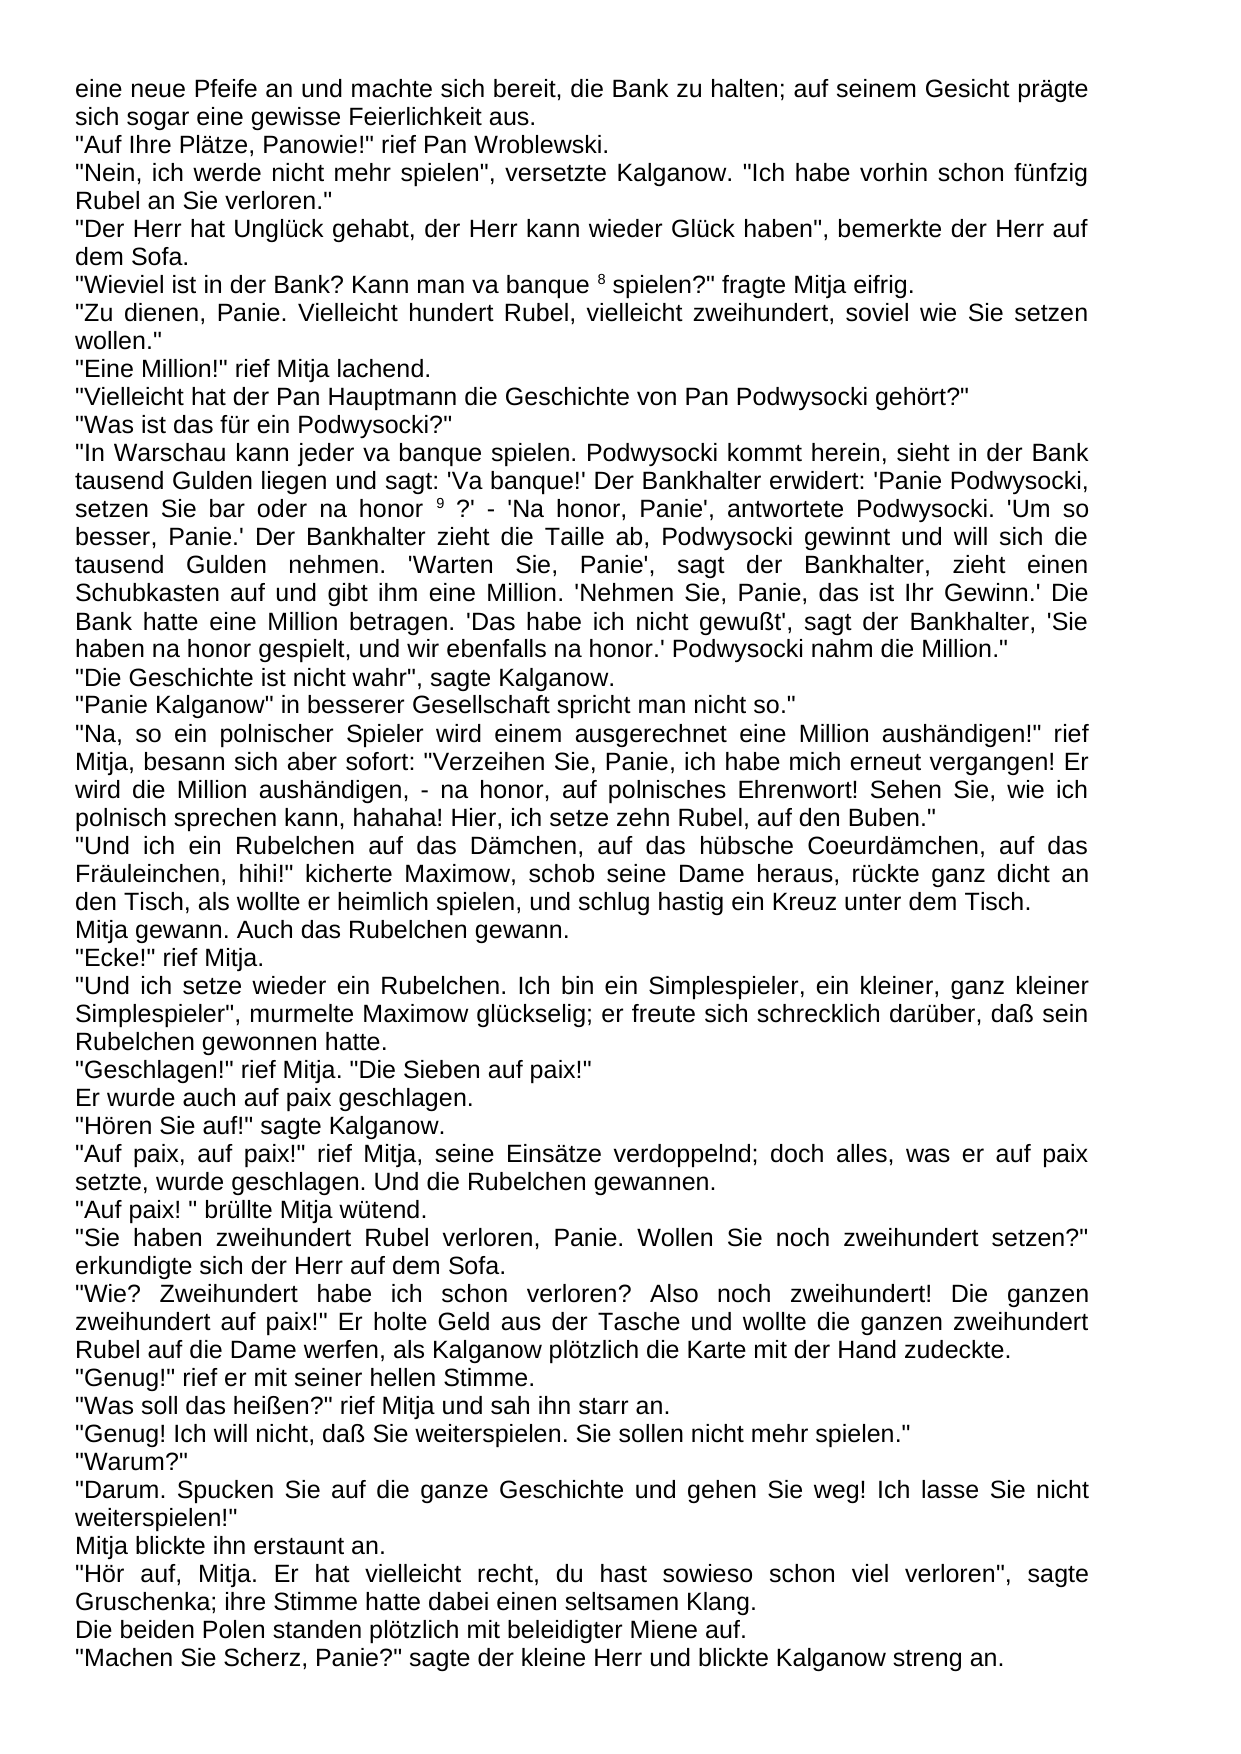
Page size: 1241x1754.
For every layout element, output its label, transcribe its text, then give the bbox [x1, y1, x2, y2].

text "Auf Ihre Plätze, Panowie!" rief Pan Wroblewski. [75, 131, 1091, 159]
text "Was soll das heißen?" rief Mitja und sah ihn starr an. [75, 1392, 1091, 1420]
text "Warum?" [75, 1448, 1091, 1476]
text Mitja blickte ihn erstaunt an. [75, 1532, 1091, 1560]
text "Machen Sie Scherz, Panie?" sagte der kleine Herr und blickte Kalganow streng an. [75, 1644, 1091, 1672]
text "Na, so ein polnischer Spieler wird einem ausgerechnet eine Million aushändigen!" rief Mitja, besann sich aber sofort: "Verzeihen Sie, Panie, ich habe mich erneut vergangen! Er wird die Million aushändigen, - na honor, auf polnisches Ehrenwort! Sehen Sie, wie ich polnisch sprechen kann, hahaha! Hier, ich setze zehn Rubel, auf den Buben." [75, 719, 1091, 832]
text "Auf paix, auf paix!" rief Mitja, seine Einsätze verdoppelnd; doch alles, was er auf paix setzte, wurde geschlagen. Und die Rubelchen gewannen. [75, 1140, 1091, 1196]
text "Hör auf, Mitja. Er hat vielleicht recht, du hast sowieso schon viel verloren", sagte Gruschenka; ihre Stimme hatte dabei einen seltsamen Klang. [75, 1560, 1091, 1616]
text "Ecke!" rief Mitja. [75, 944, 1091, 972]
text "Nein, ich werde nicht mehr spielen", versetzte Kalganow. "Ich habe vorhin schon fünfzig Rubel an Sie verloren." [75, 159, 1091, 215]
text "Genug!" rief er mit seiner hellen Stimme. [75, 1364, 1091, 1392]
text "Und ich setze wieder ein Rubelchen. Ich bin ein Simplespieler, ein kleiner, ganz kleiner Simplespieler", murmelte Maximow glückselig; er freute sich schrecklich darüber, daß sein Rubelchen gewonnen hatte. [75, 972, 1091, 1056]
text "Genug! Ich will nicht, daß Sie weiterspielen. Sie sollen nicht mehr spielen." [75, 1420, 1091, 1448]
text "Eine Million!" rief Mitja lachend. [75, 355, 1091, 383]
text "Die Geschichte ist nicht wahr", sagte Kalganow. [75, 663, 1091, 691]
text "Wie? Zweihundert habe ich schon verloren? Also noch zweihundert! Die ganzen zweihundert auf paix!" Er holte Geld aus der Tasche und wollte die ganzen zweihundert Rubel auf die Dame werfen, als Kalganow plötzlich die Karte mit der Hand zudeckte. [75, 1280, 1091, 1364]
text "Und ich ein Rubelchen auf das Dämchen, auf das hübsche Coeurdämchen, auf das Fräuleinchen, hihi!" kicherte Maximow, schob seine Dame heraus, rückte ganz dicht an den Tisch, als wollte er heimlich spielen, und schlug hastig ein Kreuz unter dem Tisch. [75, 832, 1091, 916]
text "Zu dienen, Panie. Vielleicht hundert Rubel, vielleicht zweihundert, soviel wie Sie setzen wollen." [75, 299, 1091, 355]
text "Sie haben zweihundert Rubel verloren, Panie. Wollen Sie noch zweihundert setzen?" erkundigte sich der Herr auf dem Sofa. [75, 1224, 1091, 1280]
text eine neue Pfeife an und machte sich bereit, die Bank zu halten; auf seinem Gesicht prägte sich sogar eine gewisse Feierlichkeit aus. [75, 75, 1091, 131]
text "Was ist das für ein Podwysocki?" [75, 411, 1091, 439]
text "Panie Kalganow" in besserer Gesellschaft spricht man nicht so." [75, 691, 1091, 719]
text "Vielleicht hat der Pan Hauptmann die Geschichte von Pan Podwysocki gehört?" [75, 383, 1091, 411]
text "Der Herr hat Unglück gehabt, der Herr kann wieder Glück haben", bemerkte der Herr auf dem Sofa. [75, 215, 1091, 271]
text Die beiden Polen standen plötzlich mit beleidigter Miene auf. [75, 1616, 1091, 1644]
text "Geschlagen!" rief Mitja. "Die Sieben auf paix!" [75, 1056, 1091, 1084]
text Er wurde auch auf paix geschlagen. [75, 1084, 1091, 1112]
text "Hören Sie auf!" sagte Kalganow. [75, 1112, 1091, 1140]
text "Darum. Spucken Sie auf die ganze Geschichte und gehen Sie weg! Ich lasse Sie nicht weiterspielen!" [75, 1476, 1091, 1532]
text "Auf paix! " brüllte Mitja wütend. [75, 1196, 1091, 1224]
text Mitja gewann. Auch das Rubelchen gewann. [75, 916, 1091, 944]
text "Wieviel ist in der Bank? Kann man va banque spielen?" fragte Mitja eifrig. [75, 271, 1091, 299]
text "In Warschau kann jeder va banque spielen. Podwysocki kommt herein, sieht in der Bank tausend Gulden liegen und sagt: 'Va banque!' Der Bankhalter erwidert: 'Panie Podwysocki, setzen Sie bar oder na honor ?' - 'Na honor, Panie', antwortete Podwysocki. 'Um so besser, Panie.' Der Bankhalter zieht die Taille ab, Podwysocki gewinnt und will sich die tausend Gulden nehmen. 'Warten Sie, Panie', sagt der Bankhalter, zieht einen Schubkasten auf und gibt ihm eine Million. 'Nehmen Sie, Panie, das ist Ihr Gewinn.' Die Bank hatte eine Million betragen. 'Das habe ich nicht gewußt', sagt der Bankhalter, 'Sie haben na honor gespielt, und wir ebenfalls na honor.' Podwysocki nahm die Million." [75, 439, 1091, 663]
